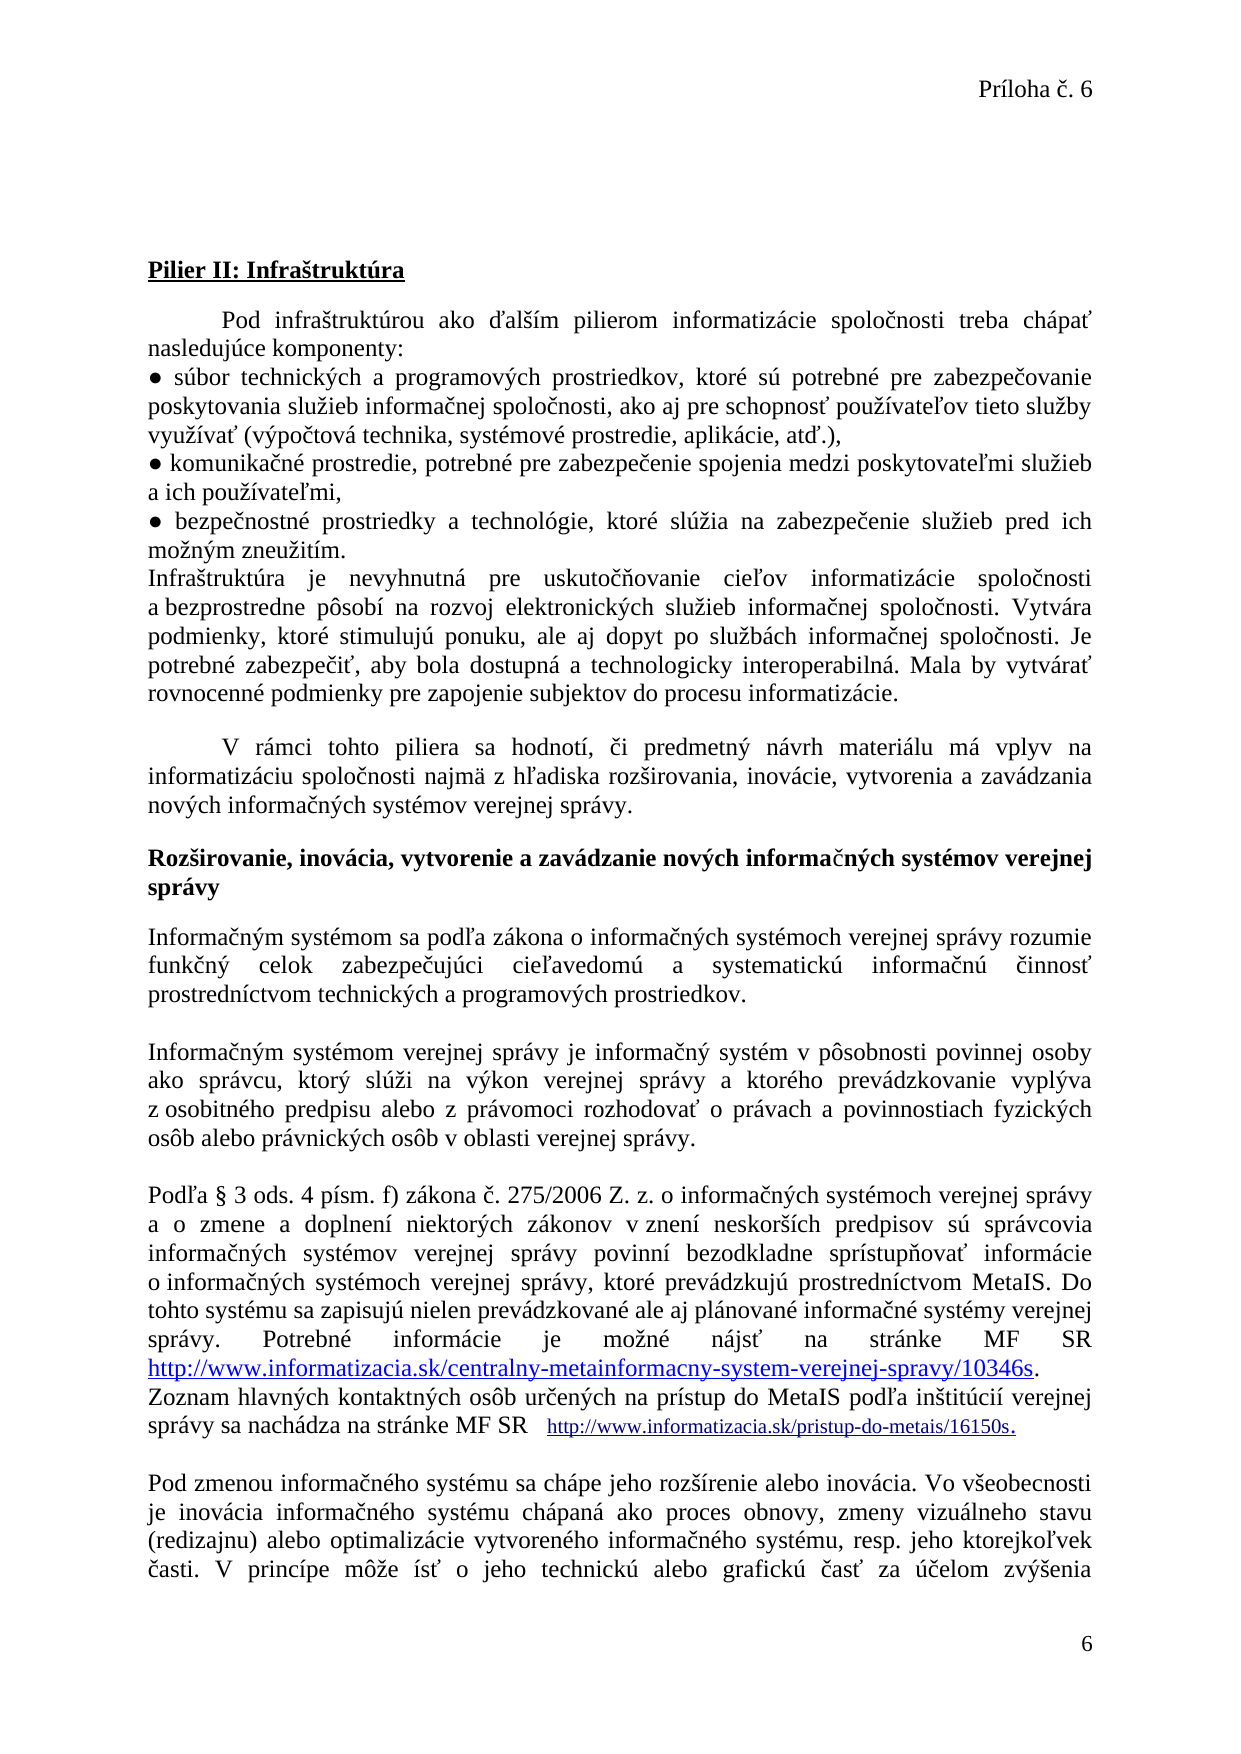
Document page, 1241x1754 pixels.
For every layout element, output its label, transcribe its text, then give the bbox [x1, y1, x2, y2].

text Pod infraštruktúrou ako ďalším pilierom informatizácie spoločnosti treba chápať nasledujúce komponenty: [148, 305, 1093, 362]
text Informačným systémom sa podľa zákona o informačných systémoch verejnej správy rozumie funkčný celok zabezpečujúci cieľavedomú a systematickú informačnú činnosť prostredníctvom technických a programových prostriedkov. [148, 922, 1093, 1008]
text Infraštruktúra je nevyhnutná pre uskutočňovanie cieľov informatizácie spoločnosti a bezprostredne pôsobí na rozvoj elektronických služieb informačnej spoločnosti. Vytvára podmienky, ktoré stimulujú ponuku, ale aj dopyt po službách informačnej spoločnosti. Je potrebné zabezpečiť, aby bola dostupná a technologicky interoperabilná. Mala by vytvárať rovnocenné podmienky pre zapojenie subjektov do procesu informatizácie. [148, 563, 1093, 707]
text V rámci tohto piliera sa hodnotí, či predmetný návrh materiálu má vplyv na informatizáciu spoločnosti najmä z hľadiska rozširovania, inovácie, vytvorenia a zavádzania nových informačných systémov verejnej správy. [148, 732, 1093, 818]
text Pilier II: Infraštruktúra [148, 255, 1093, 284]
text Podľa § 3 ods. 4 písm. f) zákona č. 275/2006 Z. z. o informačných systémoch verejnej správy a o zmene a doplnení niektorých zákonov v znení neskorších predpisov sú správcovia informačných systémov verejnej správy povinní bezodkladne sprístupňovať informácie o informačných systémoch verejnej správy, ktoré prevádzkujú prostredníctvom MetaIS. Do tohto systému sa zapisujú nielen prevádzkované ale aj plánované informačné systémy verejnej správy. Potrebné informácie je možné nájsť na stránke MF SR http://www.informatizacia.sk/centralny-metainformacny-system-verejnej-spravy/10346s. Zoznam hlavných kontaktných osôb určených na prístup do MetaIS podľa inštitúcií verejnej správy sa nachádza na stránke MF SR http://www.informatizacia.sk/pristup-do-metais/16150s. [148, 1181, 1093, 1439]
text ● komunikačné prostredie, potrebné pre zabezpečenie spojenia medzi poskytovateľmi služieb a ich používateľmi, [148, 448, 1093, 506]
text Pod zmenou informačného systému sa chápe jeho rozšírenie alebo inovácia. Vo všeobecnosti je inovácia informačného systému chápaná ako proces obnovy, zmeny vizuálneho stavu (redizajnu) alebo optimalizácie vytvoreného informačného systému, resp. jeho ktorejkoľvek časti. V princípe môže ísť o jeho technickú alebo grafickú časť za účelom zvýšenia [148, 1468, 1093, 1583]
text ● bezpečnostné prostriedky a technológie, ktoré slúžia na zabezpečenie služieb pred ich možným zneužitím. [148, 506, 1093, 563]
text Informačným systémom verejnej správy je informačný systém v pôsobnosti povinnej osoby ako správcu, ktorý slúži na výkon verejnej správy a ktorého prevádzkovanie vyplýva z osobitného predpisu alebo z právomoci rozhodovať o právach a povinnostiach fyzických osôb alebo právnických osôb v oblasti verejnej správy. [148, 1037, 1093, 1152]
text ● súbor technických a programových prostriedkov, ktoré sú potrebné pre zabezpečovanie poskytovania služieb informačnej spoločnosti, ako aj pre schopnosť používateľov tieto služby využívať (výpočtová technika, systémové prostredie, aplikácie, atď.), [148, 362, 1093, 448]
text Rozširovanie, inovácia, vytvorenie a zavádzanie nových informačných systémov verejnej správy [148, 843, 1093, 901]
